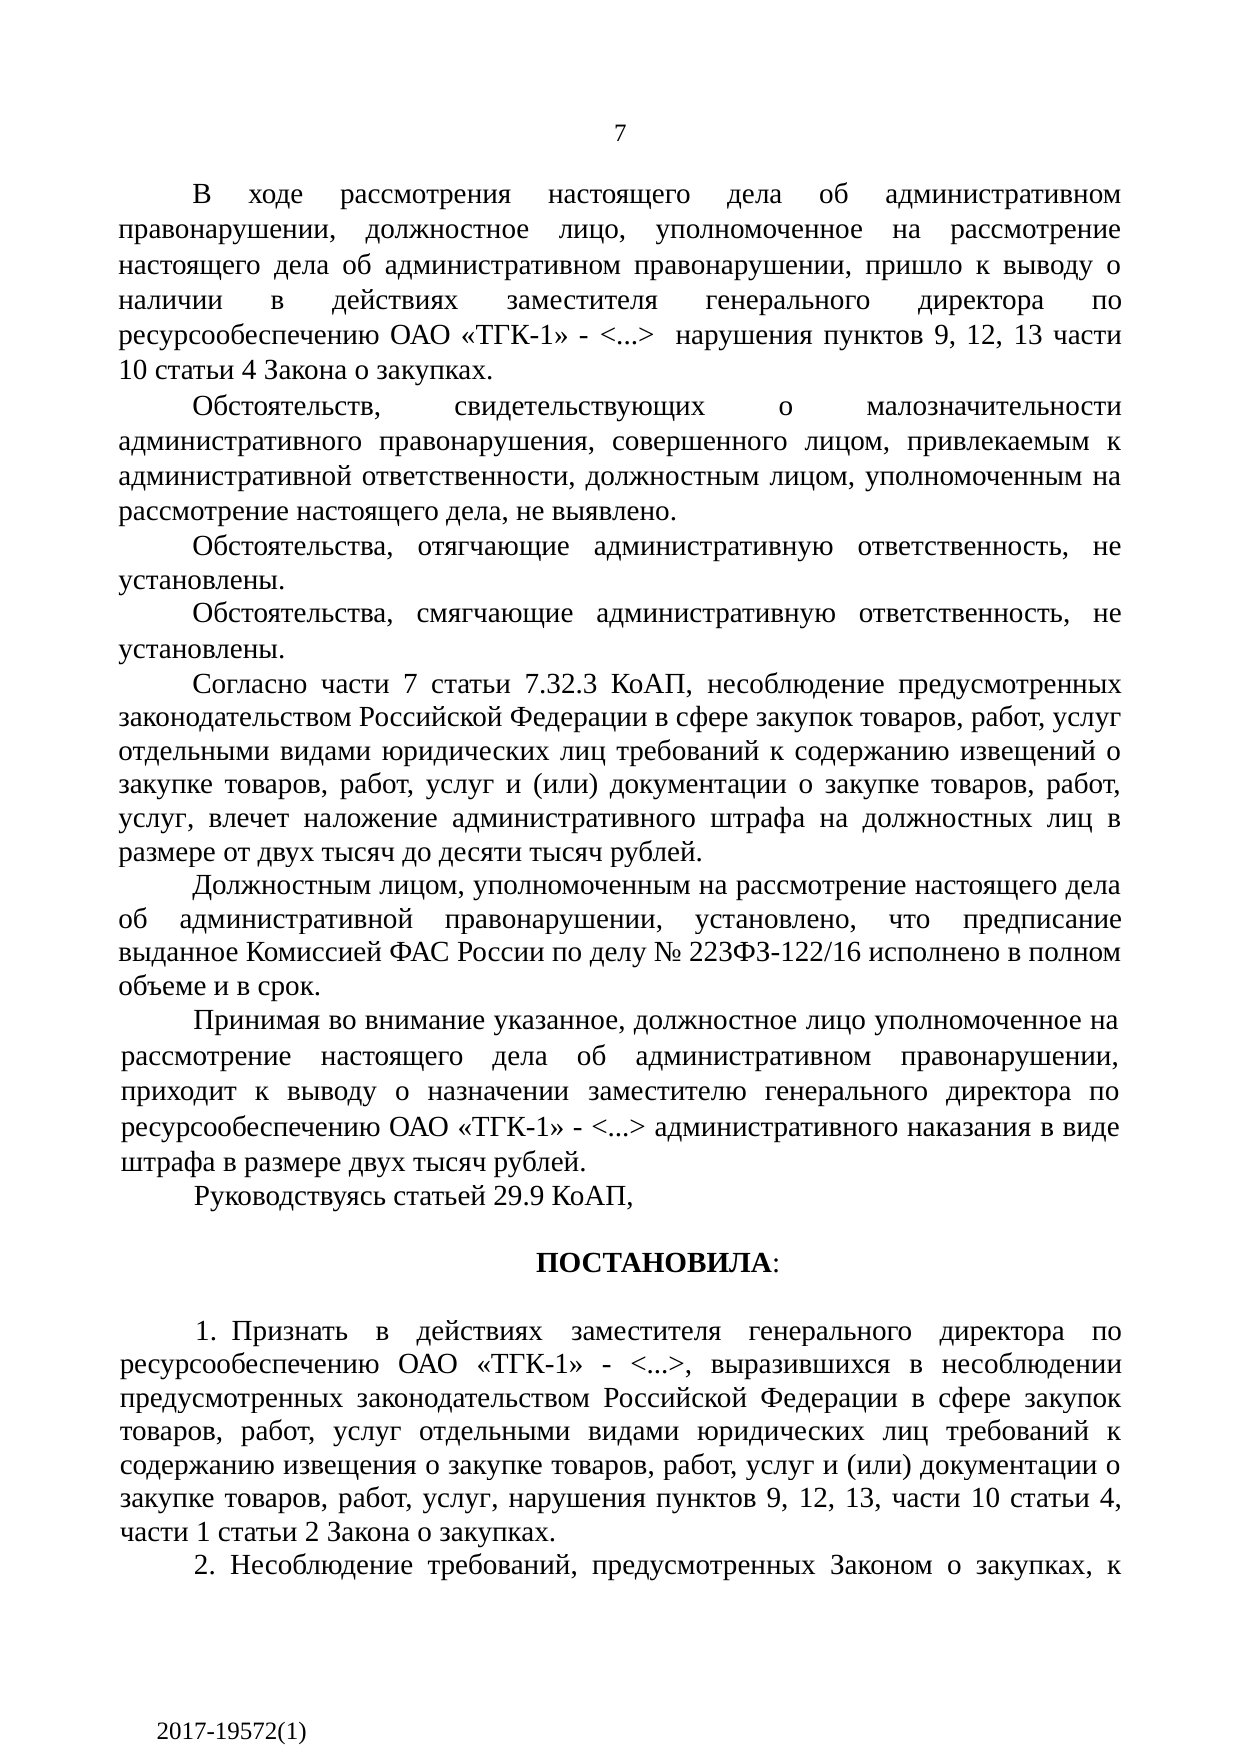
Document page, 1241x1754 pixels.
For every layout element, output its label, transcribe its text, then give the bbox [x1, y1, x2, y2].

text Обстоятельства, смягчающие административную ответственность, не установлены. [118, 596, 1122, 664]
text Согласно части 7 статьи 7.32.3 КоАП, несоблюдение предусмотренных законодательством Российской Федерации в сфере закупок товаров, работ, услуг отдельными видами юридических лиц требований к содержанию извещений о закупке товаров, работ, услуг и (или) документации о закупке товаров, работ, услуг, влечет наложение административного штрафа на должностных лиц в размере от двух тысяч до десяти тысяч рублей. [118, 666, 1122, 867]
list Признать в действиях заместителя генерального директора по ресурсообеспечению ОАО «ТГК-1» - <...>, выразившихся в несоблюдении предусмотренных законодательством Российской Федерации в сфере закупок товаров, работ, услуг отдельными видами юридических лиц требований к содержанию извещения о закупке товаров, работ, услуг и (или) документации о закупке товаров, работ, услуг, нарушения пунктов 9, 12, 13, части 10 статьи 4, части 1 статьи 2 Закона о закупках. [119, 1313, 1122, 1547]
list Несоблюдение требований, предусмотренных Законом о закупках, к [118, 1547, 1122, 1581]
text Обстоятельств, свидетельствующих о малозначительности административного правонарушения, совершенного лицом, привлекаемым к административной ответственности, должностным лицом, уполномоченным на рассмотрение настоящего дела, не выявлено. [118, 388, 1122, 527]
text Должностным лицом, уполномоченным на рассмотрение настоящего дела об административной правонарушении, установлено, что предписание выданное Комиссией ФАС России по делу № 223ФЗ-122/16 исполнено в полном объеме и в срок. [118, 867, 1122, 1001]
text В ходе рассмотрения настоящего дела об административном правонарушении, должностное лицо, уполномоченное на рассмотрение настоящего дела об административном правонарушении, пришло к выводу о наличии в действиях заместителя генерального директора по ресурсообеспечению ОАО «ТГК-1» - <...> нарушения пунктов 9, 12, 13 части 10 статьи 4 Закона о закупках. [118, 176, 1122, 386]
text Принимая во внимание указанное, должностное лицо уполномоченное на рассмотрение настоящего дела об административном правонарушении, приходит к выводу о назначении заместителю генерального директора по ресурсообеспечению ОАО «ТГК-1» - <...> административного наказания в виде штрафа в размере двух тысяч рублей. [121, 1001, 1120, 1178]
text ПОСТАНОВИЛА: [118, 1246, 1122, 1279]
text Руководствуясь статьей 29.9 КоАП, [118, 1178, 1122, 1212]
text Обстоятельства, отягчающие административную ответственность, не установлены. [118, 528, 1122, 596]
